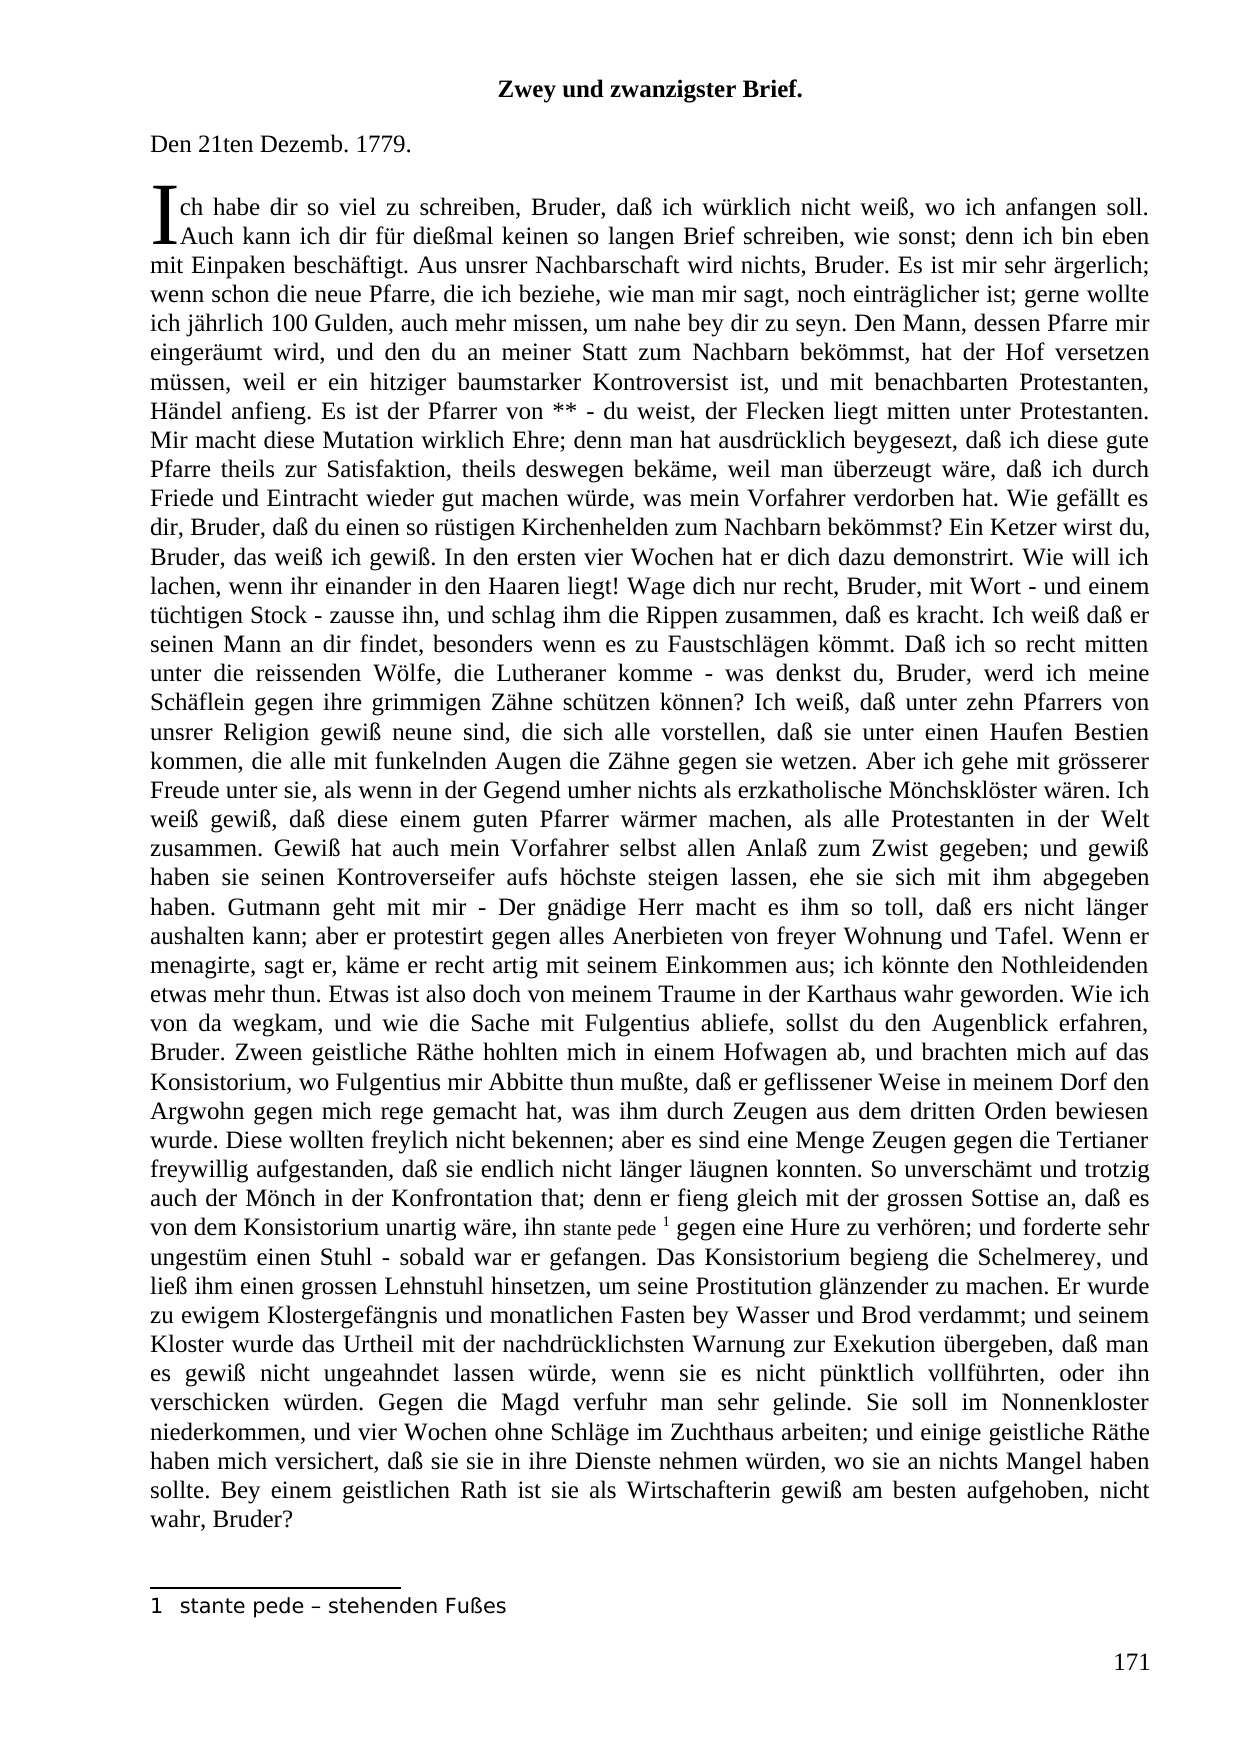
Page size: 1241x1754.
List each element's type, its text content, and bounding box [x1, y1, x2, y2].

text Ich habe dir so viel zu schreiben, Bruder, daß ich würklich nicht weiß, wo ich anfangen soll. Auch kann ich dir für dießmal keinen so langen Brief schreiben, wie sonst; denn ich bin eben mit Einpaken beschäftigt. Aus unsrer Nachbarschaft wird nichts, Bruder. Es ist mir sehr ärgerlich; wenn schon die neue Pfarre, die ich beziehe, wie man mir sagt, noch einträglicher ist; gerne wollte ich jährlich 100 Gulden, auch mehr missen, um nahe bey dir zu seyn. Den Mann, dessen Pfarre mir eingeräumt wird, und den du an meiner Statt zum Nachbarn bekömmst, hat der Hof versetzen müssen, weil er ein hitziger baumstarker Kontroversist ist, und mit benachbarten Protestanten, Händel anfieng. Es ist der Pfarrer von ** - du weist, der Flecken liegt mitten unter Protestanten. Mir macht diese Mutation wirklich Ehre; denn man hat ausdrücklich beygesezt, daß ich diese gute Pfarre theils zur Satisfaktion, theils deswegen bekäme, weil man überzeugt wäre, daß ich durch Friede und Eintracht wieder gut machen würde, was mein Vorfahrer verdorben hat. Wie gefällt es dir, Bruder, daß du einen so rüstigen Kirchenhelden zum Nachbarn bekömmst? Ein Ketzer wirst du, Bruder, das weiß ich gewiß. In den ersten vier Wochen hat er dich dazu demonstrirt. Wie will ich lachen, wenn ihr einander in den Haaren liegt! Wage dich nur recht, Bruder, mit Wort - und einem tüchtigen Stock - zausse ihn, und schlag ihm die Rippen zusammen, daß es kracht. Ich weiß daß er seinen Mann an dir findet, besonders wenn es zu Faustschlägen kömmt. Daß ich so recht mitten unter die reissenden Wölfe, die Lutheraner komme - was denkst du, Bruder, werd ich meine Schäflein gegen ihre grimmigen Zähne schützen können? Ich weiß, daß unter zehn Pfarrers von unsrer Religion gewiß neune sind, die sich alle vorstellen, daß sie unter einen Haufen Bestien kommen, die alle mit funkelnden Augen die Zähne gegen sie wetzen. Aber ich gehe mit grösserer Freude unter sie, als wenn in der Gegend umher nichts als erzkatholische Mönchsklöster wären. Ich weiß gewiß, daß diese einem guten Pfarrer wärmer machen, als alle Protestanten in der Welt zusammen. Gewiß hat auch mein Vorfahrer selbst allen Anlaß zum Zwist gegeben; und gewiß haben sie seinen Kontroverseifer aufs höchste steigen lassen, ehe sie sich mit ihm abgegeben haben. Gutmann geht mit mir - Der gnädige Herr macht es ihm so toll, daß ers nicht länger aushalten kann; aber er protestirt gegen alles Anerbieten von freyer Wohnung und Tafel. Wenn er menagirte, sagt er, käme er recht artig mit seinem Einkommen aus; ich könnte den Nothleidenden etwas mehr thun. Etwas ist also doch von meinem Traume in der Karthaus wahr geworden. Wie ich von da wegkam, und wie die Sache mit Fulgentius abliefe, sollst du den Augenblick erfahren, Bruder. Zween geistliche Räthe hohlten mich in einem Hofwagen ab, und brachten mich auf das Konsistorium, wo Fulgentius mir Abbitte thun mußte, daß er geflissener Weise in meinem Dorf den Argwohn gegen mich rege gemacht hat, was ihm durch Zeugen aus dem dritten Orden bewiesen wurde. Diese wollten freylich nicht bekennen; aber es sind eine Menge Zeugen gegen die Tertianer freywillig aufgestanden, daß sie endlich nicht länger läugnen konnten. So unverschämt und trotzig auch der Mönch in der Konfrontation that; denn er fieng gleich mit der grossen Sottise an, daß es von dem Konsistorium unartig wäre, ihn stante pede gegen eine Hure zu verhören; und forderte sehr ungestüm einen Stuhl - sobald war er gefangen. Das Konsistorium begieng die Schelmerey, und ließ ihm einen grossen Lehnstuhl hinsetzen, um seine Prostitution glänzender zu machen. Er wurde zu ewigem Klostergefängnis und monatlichen Fasten bey Wasser und Brod verdammt; und seinem Kloster wurde das Urtheil mit der nachdrücklichsten Warnung zur Exekution übergeben, daß man es gewiß nicht ungeahndet lassen würde, wenn sie es nicht pünktlich vollführten, oder ihn verschicken würden. Gegen die Magd verfuhr man sehr gelinde. Sie soll im Nonnenkloster niederkommen, und vier Wochen ohne Schläge im Zuchthaus arbeiten; und einige geistliche Räthe haben mich versichert, daß sie sie in ihre Dienste nehmen würden, wo sie an nichts Mangel haben sollte. Bey einem geistlichen Rath ist sie als Wirtschafterin gewiß am besten aufgehoben, nicht wahr, Bruder? [150, 186, 1151, 1533]
text stante pede – stehenden Fußes [150, 1594, 1151, 1618]
text Zwey und zwanzigster Brief. [150, 75, 1151, 103]
text Den 21ten Dezemb. 1779. [150, 130, 1151, 158]
